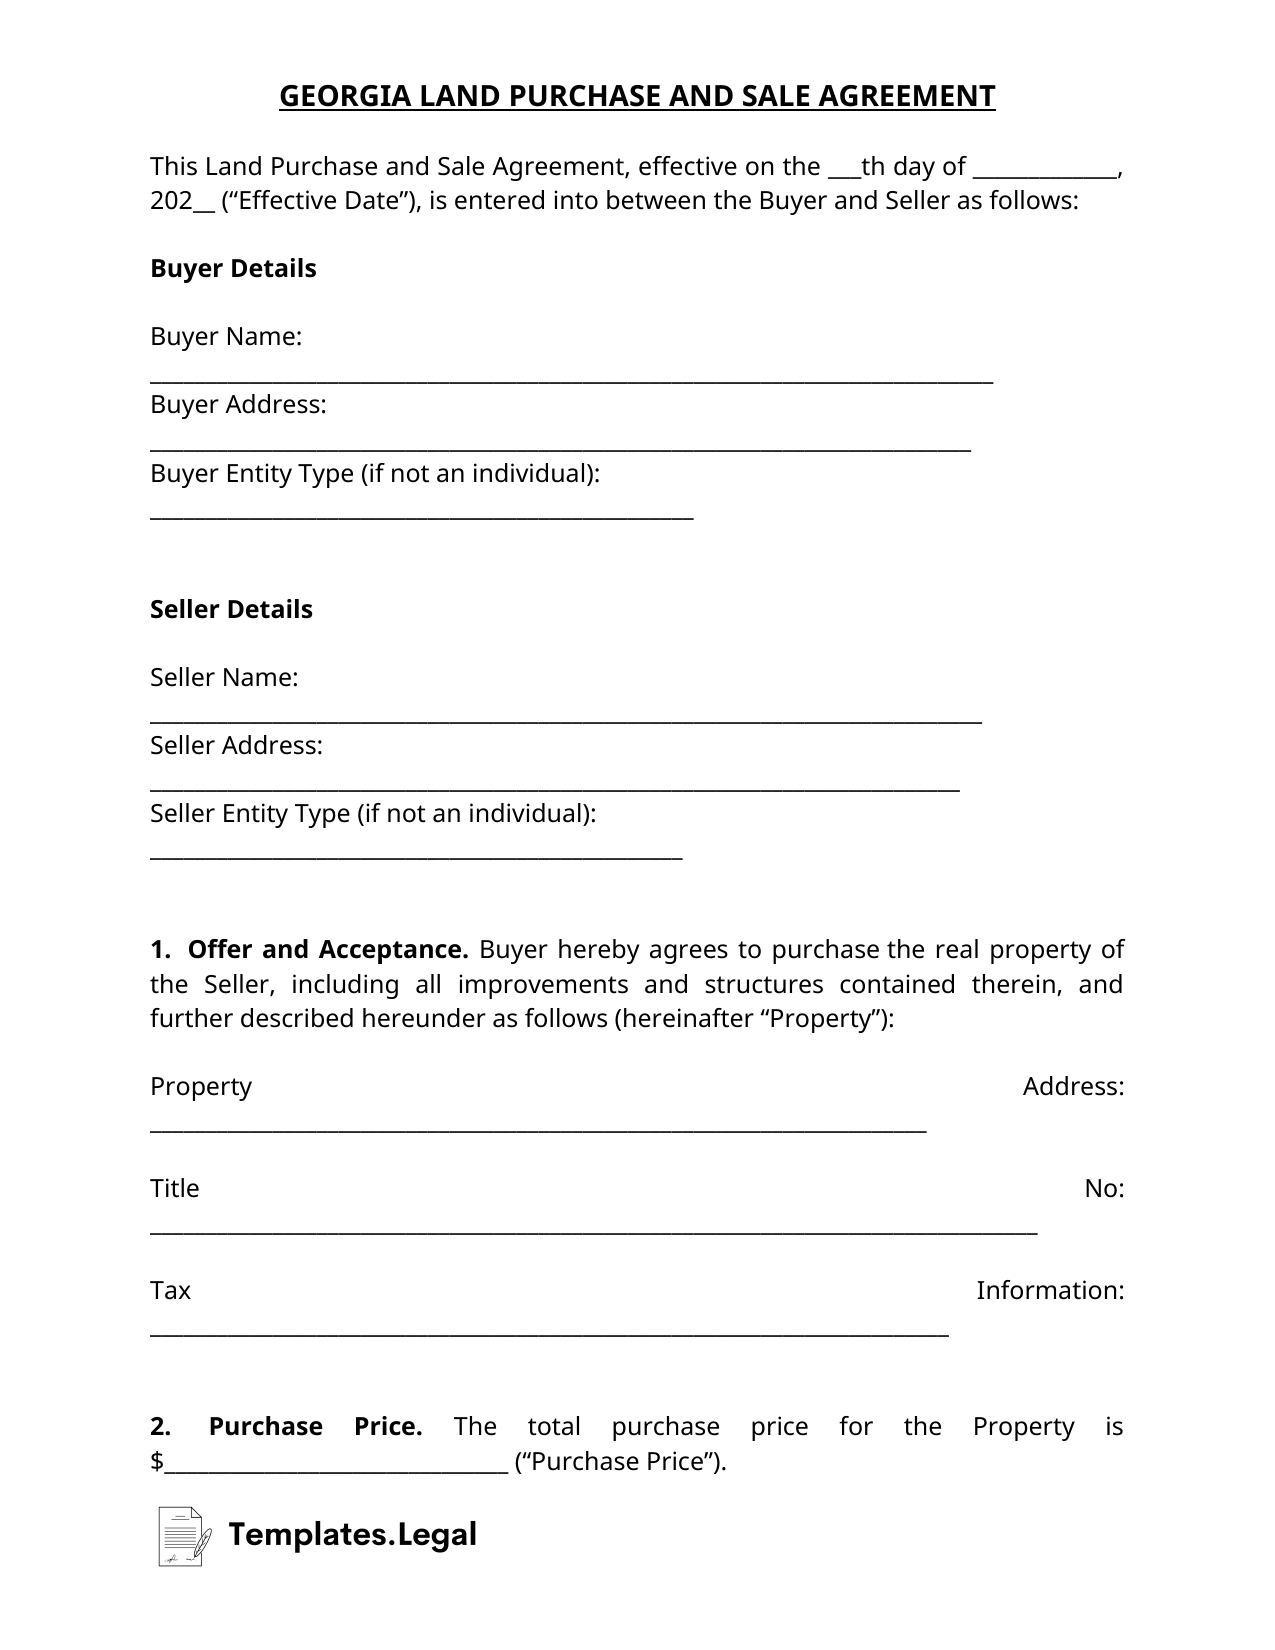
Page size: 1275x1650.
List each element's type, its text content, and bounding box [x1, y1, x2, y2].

text Seller Address: _________________________________________________________________________ [150, 728, 1125, 796]
text Tax Information: ________________________________________________________________________ [150, 1273, 1125, 1341]
text 2. Purchase Price. The total purchase price for the Property is $_______________________________ (“Purchase Price”). [150, 1409, 1125, 1477]
text Title No: ________________________________________________________________________________ [150, 1171, 1125, 1239]
text Property Address: ______________________________________________________________________ [150, 1068, 1125, 1137]
text Buyer Details [150, 251, 1125, 285]
text Seller Entity Type (if not an individual): ________________________________________________ [150, 796, 1125, 864]
text Buyer Address: __________________________________________________________________________ [150, 387, 1125, 455]
text GEORGIA LAND PURCHASE AND SALE AGREEMENT [150, 75, 1125, 115]
text This Land Purchase and Sale Agreement, effective on the ___th day of _____________, 202__ (“Effective Date”), is entered into between the Buyer and Seller as follows: [150, 149, 1125, 217]
text 1. Offer and Acceptance. Buyer hereby agrees to purchase the real property of the Seller, including all improvements and structures contained therein, and further described hereunder as follows (hereinafter “Property”): [150, 932, 1125, 1034]
text Seller Details [150, 592, 1125, 626]
text Seller Name: ___________________________________________________________________________ [150, 660, 1125, 728]
text Buyer Entity Type (if not an individual): _________________________________________________ [150, 455, 1125, 523]
text Buyer Name: ____________________________________________________________________________ [150, 319, 1125, 387]
